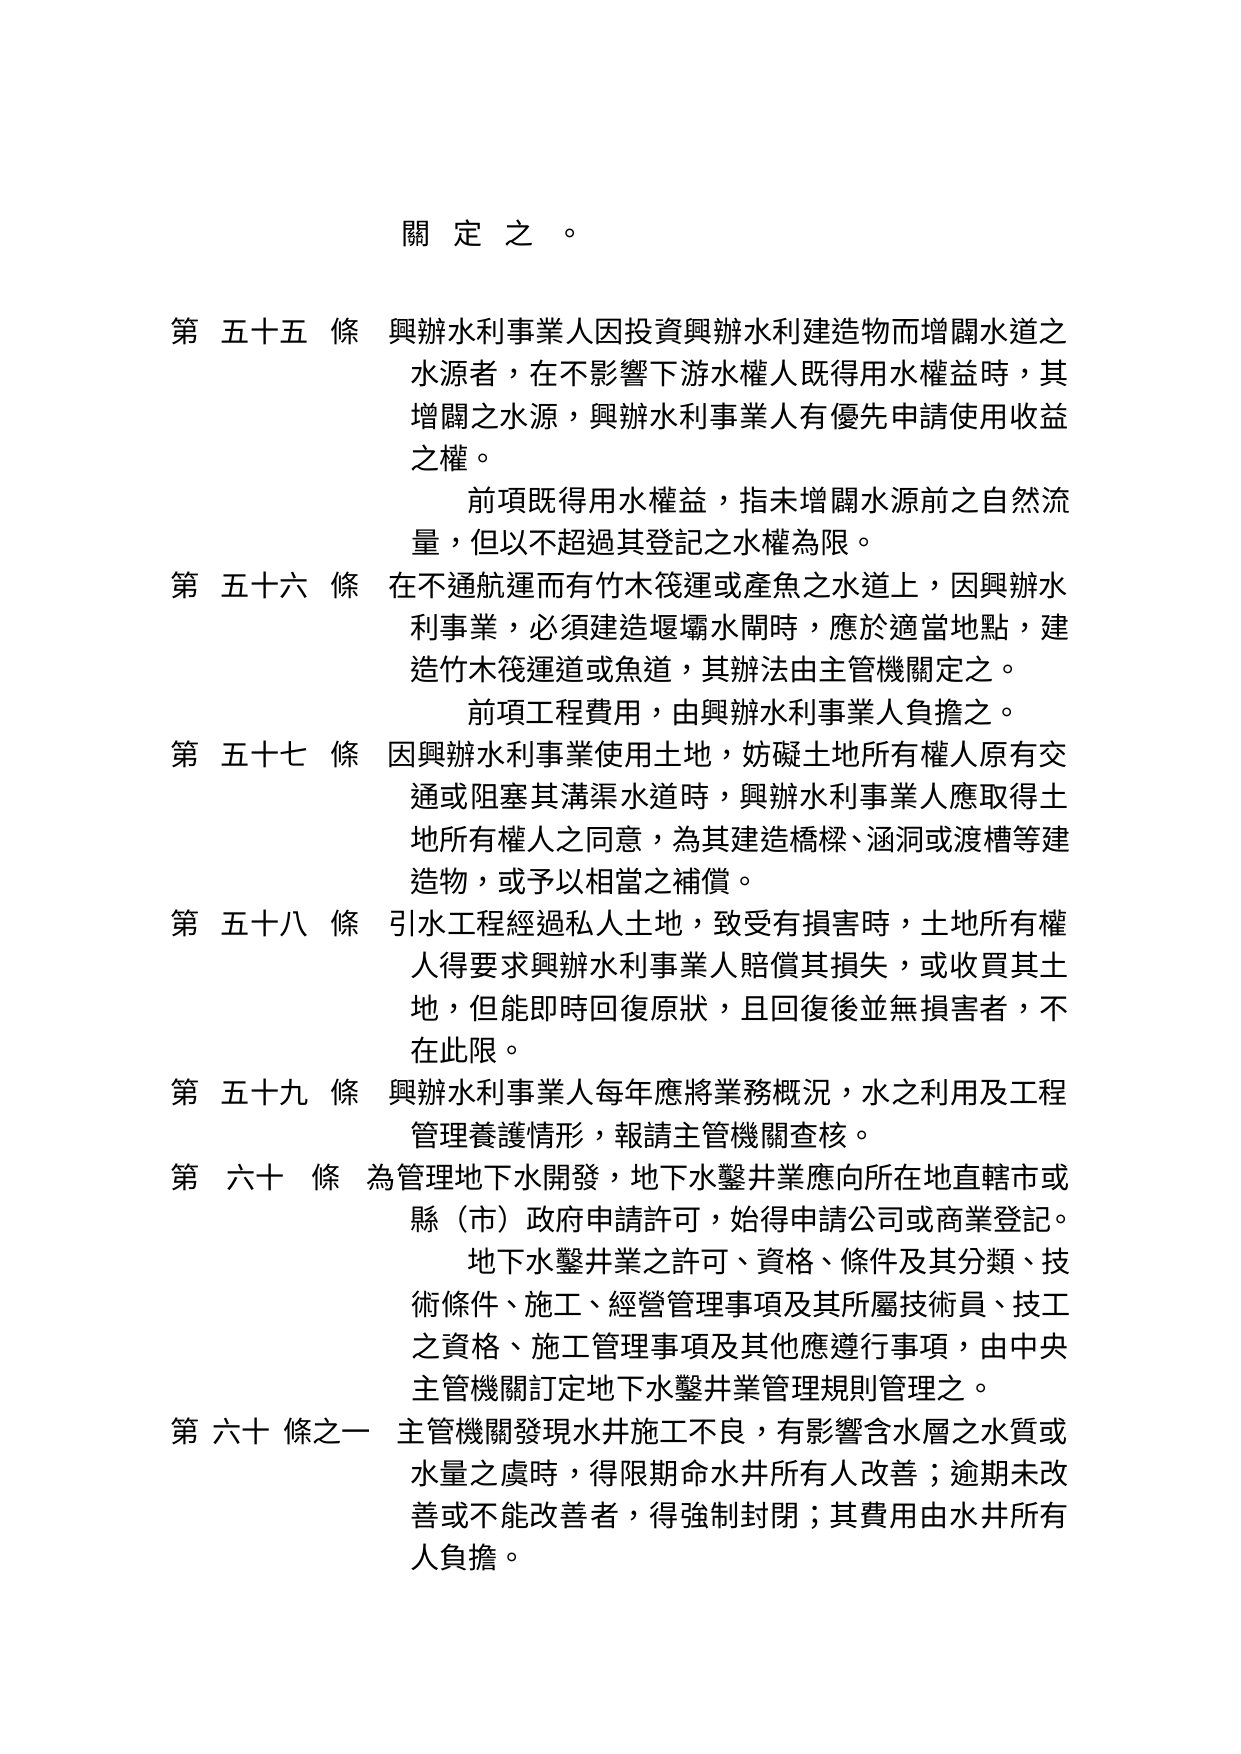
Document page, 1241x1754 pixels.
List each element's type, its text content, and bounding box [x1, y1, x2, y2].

text 前項工程費用，由興辦水利事業人負擔之。 [412, 689, 1070, 732]
text 第 五十九 條 興辦水利事業人每年應將業務概況，水之利用及工程管理養護情形，報請主管機關查核。 [170, 1070, 1070, 1154]
text 前項既得用水權益，指未增闢水源前之自然流量，但以不超過其登記之水權為限。 [412, 478, 1070, 562]
text 第 五十五 條 興辦水利事業人因投資興辦水利建造物而增闢水道之水源者，在不影響下游水權人既得用水權益時，其增闢之水源，興辦水利事業人有優先申請使用收益之權。 [170, 309, 1070, 478]
text 第 六十 條 為管理地下水開發，地下水鑿井業應向所在地直轄市或縣（市）政府申請許可，始得申請公司或商業登記。 [170, 1154, 1070, 1239]
text 第 五十八 條 引水工程經過私人土地，致受有損害時，土地所有權人得要求興辦水利事業人賠償其損失，或收買其土地，但能即時回復原狀，且回復後並無損害者，不在此限。 [170, 901, 1070, 1070]
text 地下水鑿井業之許可、資格、條件及其分類、技術條件、施工、經營管理事項及其所屬技術員、技工之資格、施工管理事項及其他應遵行事項，由中央主管機關訂定地下水鑿井業管理規則管理之。 [412, 1239, 1070, 1408]
text 第 六十 條之一 主管機關發現水井施工不良，有影響含水層之水質或水量之虞時，得限期命水井所有人改善；逾期未改善或不能改善者，得強制封閉；其費用由水井所有人負擔。 [170, 1408, 1070, 1577]
text 關定之。 [397, 195, 1070, 269]
text 第 五十七 條 因興辦水利事業使用土地，妨礙土地所有權人原有交通或阻塞其溝渠水道時，興辦水利事業人應取得土地所有權人之同意，為其建造橋樑、涵洞或渡槽等建造物，或予以相當之補償。 [170, 732, 1070, 901]
text 第 五十六 條 在不通航運而有竹木筏運或產魚之水道上，因興辦水利事業，必須建造堰壩水閘時，應於適當地點，建造竹木筏運道或魚道，其辦法由主管機關定之。 [170, 562, 1070, 689]
